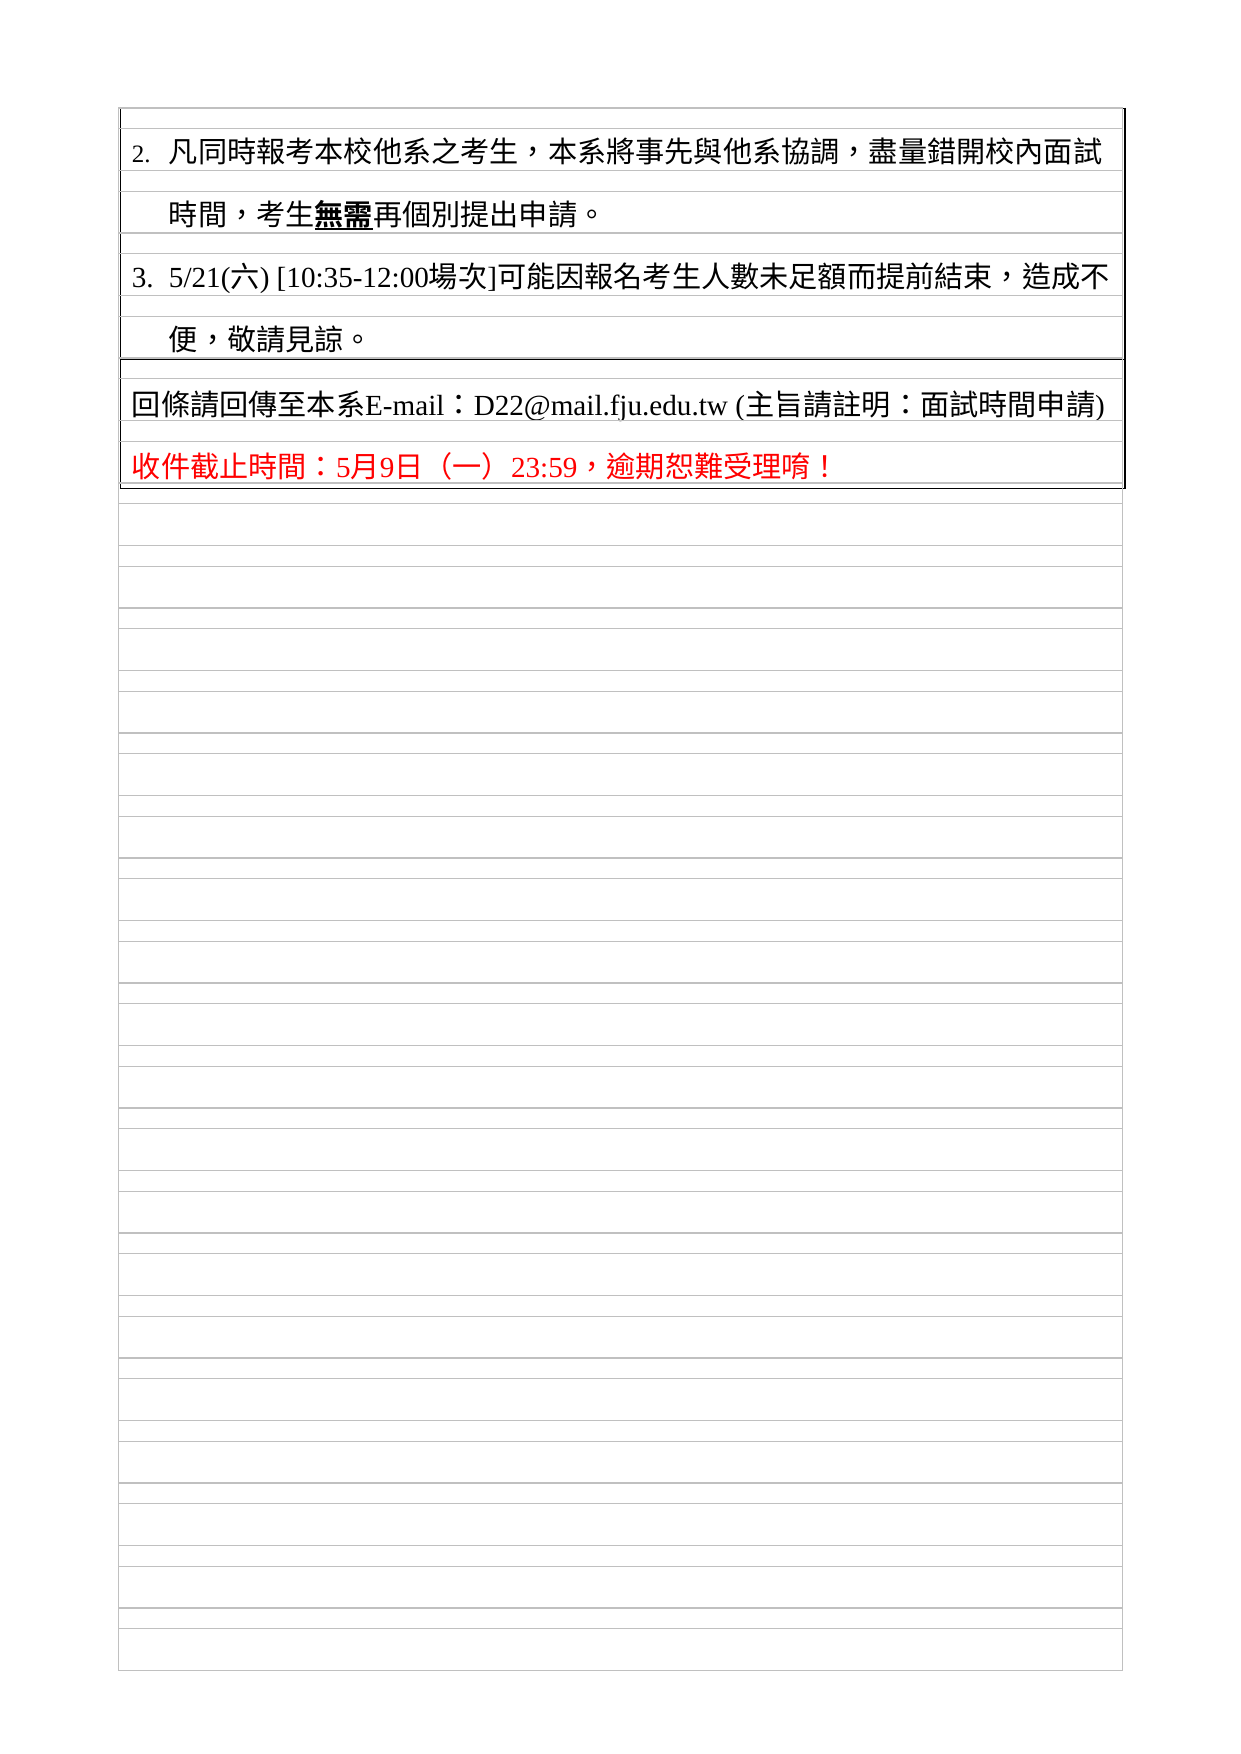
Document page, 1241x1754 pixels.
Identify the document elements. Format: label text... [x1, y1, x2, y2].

table_cell 回條請回傳至本系E-mail：D22@mail.fju.edu.tw (主旨請註明：面試時間申請) [121, 379, 1122, 420]
table_cell 無特別需求者，煩請體諒其他考生狀況，接受本系安排之面試時間，謝謝配合！ 凡同時報考本校他系之考生，本系將事先與他系協調，盡量錯開校內面試時間，考生無需再個別提出申請。 5/21(六) [10:35-12:00場次]可能因報名考生人數未足額而提前結束，造成不便，敬請見諒。 [121, 254, 1122, 295]
table_cell 無特別需求者，煩請體諒其他考生狀況，接受本系安排之面試時間，謝謝配合！ 凡同時報考本校他系之考生，本系將事先與他系協調，盡量錯開校內面試時間，考生無需再個別提出申請。 5/21(六) [10:35-12:00場次]可能因報名考生人數未足額而提前結束，造成不便，敬請見諒。 [121, 296, 1122, 316]
table_cell 無特別需求者，煩請體諒其他考生狀況，接受本系安排之面試時間，謝謝配合！ 凡同時報考本校他系之考生，本系將事先與他系協調，盡量錯開校內面試時間，考生無需再個別提出申請。 5/21(六) [10:35-12:00場次]可能因報名考生人數未足額而提前結束，造成不便，敬請見諒。 [121, 317, 1122, 357]
table_cell 無特別需求者，煩請體諒其他考生狀況，接受本系安排之面試時間，謝謝配合！ 凡同時報考本校他系之考生，本系將事先與他系協調，盡量錯開校內面試時間，考生無需再個別提出申請。 5/21(六) [10:35-12:00場次]可能因報名考生人數未足額而提前結束，造成不便，敬請見諒。 [121, 129, 1122, 170]
table_cell 無特別需求者，煩請體諒其他考生狀況，接受本系安排之面試時間，謝謝配合！ 凡同時報考本校他系之考生，本系將事先與他系協調，盡量錯開校內面試時間，考生無需再個別提出申請。 5/21(六) [10:35-12:00場次]可能因報名考生人數未足額而提前結束，造成不便，敬請見諒。 [121, 171, 1122, 191]
table_cell 無特別需求者，煩請體諒其他考生狀況，接受本系安排之面試時間，謝謝配合！ 凡同時報考本校他系之考生，本系將事先與他系協調，盡量錯開校內面試時間，考生無需再個別提出申請。 5/21(六) [10:35-12:00場次]可能因報名考生人數未足額而提前結束，造成不便，敬請見諒。 [121, 234, 1122, 253]
table_cell 收件截止時間：5月9日（一）23:59，逾期恕難受理唷！ [121, 442, 1122, 482]
table_cell [121, 360, 1122, 378]
table_cell 無特別需求者，煩請體諒其他考生狀況，接受本系安排之面試時間，謝謝配合！ 凡同時報考本校他系之考生，本系將事先與他系協調，盡量錯開校內面試時間，考生無需再個別提出申請。 5/21(六) [10:35-12:00場次]可能因報名考生人數未足額而提前結束，造成不便，敬請見諒。 [121, 192, 1122, 232]
table_cell 無特別需求者，煩請體諒其他考生狀況，接受本系安排之面試時間，謝謝配合！ 凡同時報考本校他系之考生，本系將事先與他系協調，盡量錯開校內面試時間，考生無需再個別提出申請。 5/21(六) [10:35-12:00場次]可能因報名考生人數未足額而提前結束，造成不便，敬請見諒。 [121, 109, 1122, 128]
table_cell [121, 484, 1122, 488]
table_cell [121, 421, 1122, 441]
